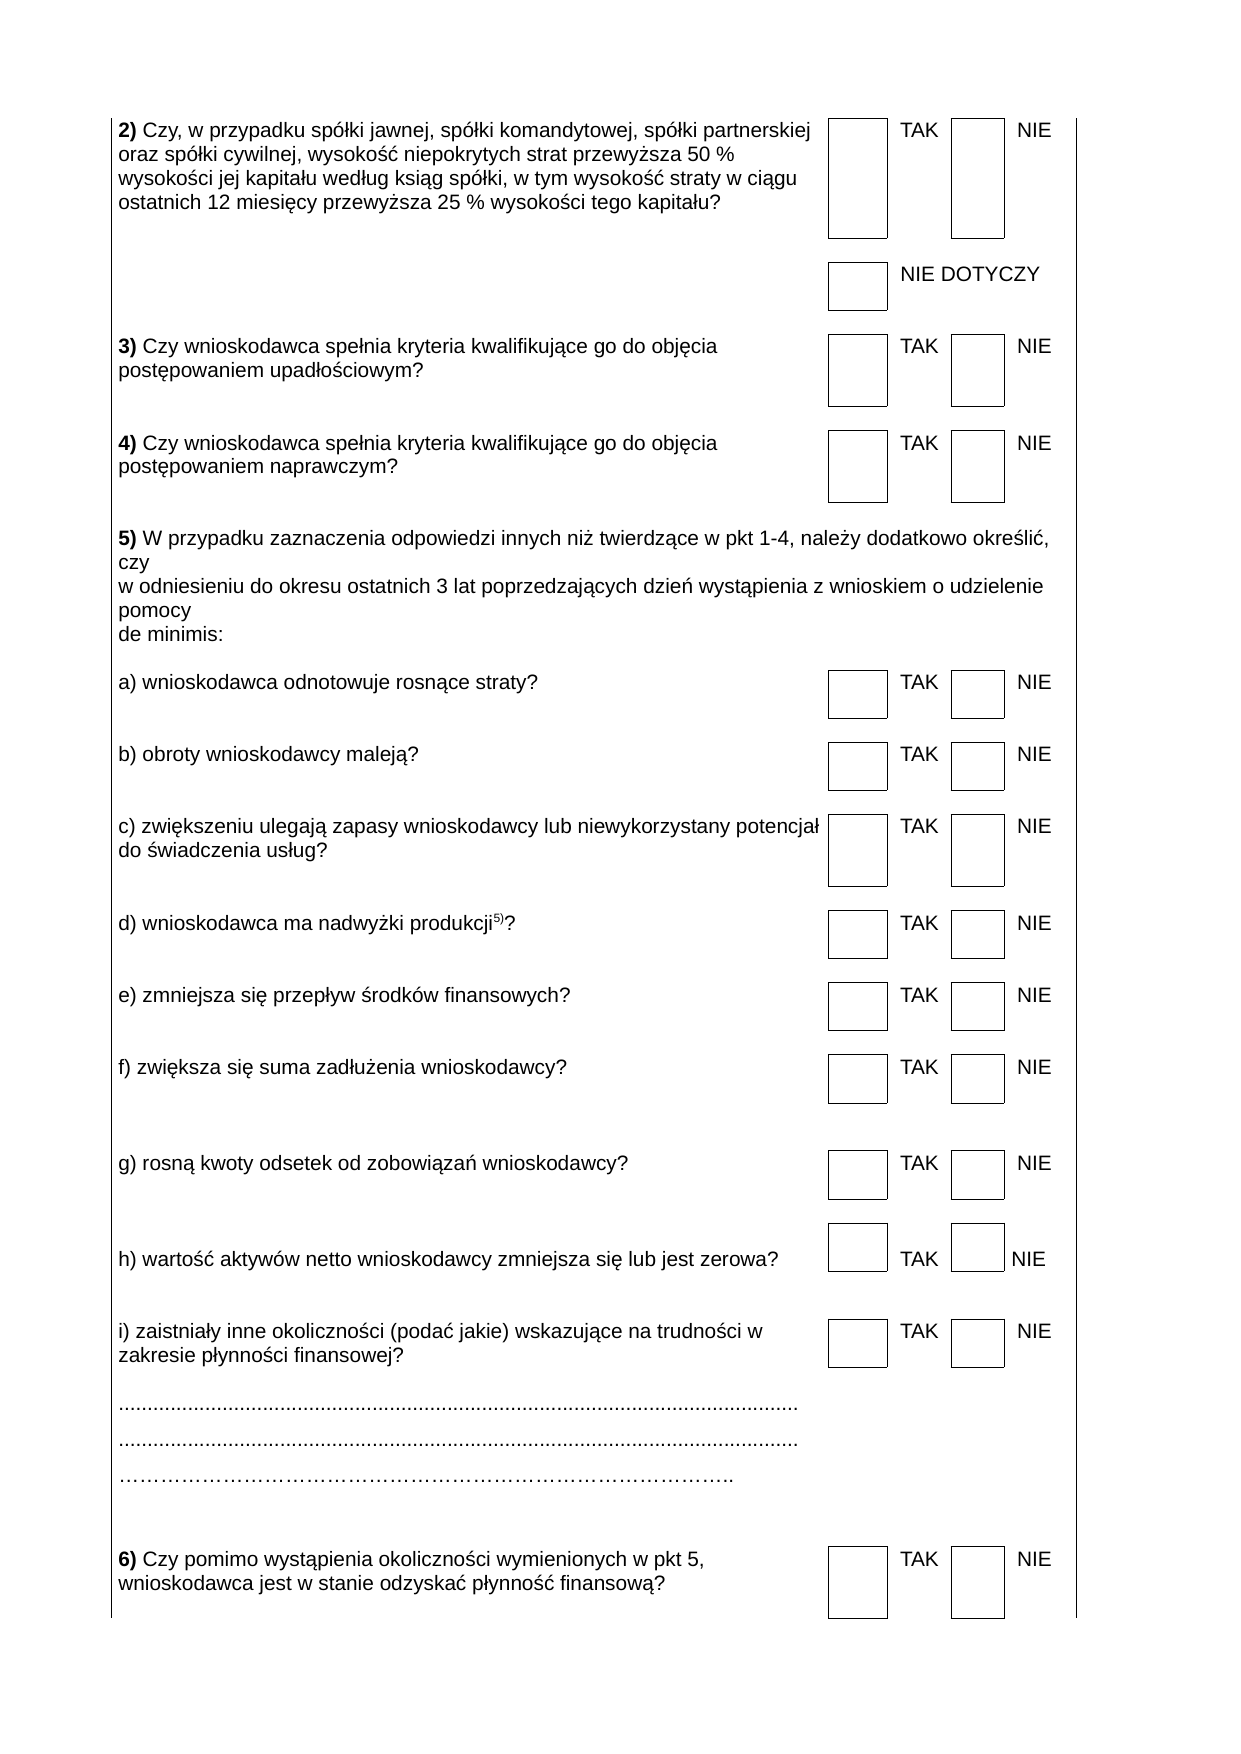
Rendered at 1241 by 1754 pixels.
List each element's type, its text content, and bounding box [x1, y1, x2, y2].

table_cell [887, 1523, 951, 1546]
table_cell [887, 1199, 951, 1222]
table_cell TAK [888, 1150, 951, 1198]
table_cell [952, 671, 1004, 718]
table_cell [951, 502, 1076, 526]
table_cell [951, 310, 1076, 334]
table_cell [829, 407, 887, 430]
table_cell [952, 1547, 1004, 1618]
table_cell NIE [1005, 670, 1076, 718]
table_cell TAK [888, 982, 951, 1030]
table_cell NIE [1005, 1319, 1076, 1367]
table_cell [112, 790, 828, 814]
table_cell [951, 790, 1076, 814]
table_cell TAK [888, 430, 951, 502]
table_cell TAK [888, 334, 951, 406]
table_cell b) obroty wnioskodawcy maleją? [112, 742, 828, 790]
table_cell NIE [1005, 118, 1076, 238]
table_cell [112, 310, 828, 334]
table_cell [952, 1151, 1004, 1198]
table_cell [952, 983, 1004, 1030]
table_cell [829, 1200, 887, 1222]
table_cell NIE [1005, 430, 1076, 502]
table_cell [887, 1271, 951, 1318]
table_cell 4) Czy wnioskodawca spełnia kryteria kwalifikujące go do objęcia postępowaniem naprawczym? [112, 430, 828, 502]
table_cell [829, 239, 887, 262]
table_cell [112, 1367, 828, 1391]
table_cell [112, 646, 828, 670]
table_cell [112, 1523, 828, 1546]
table_cell [887, 1367, 951, 1391]
table_cell e) zmniejsza się przepływ środków finansowych? [112, 982, 828, 1030]
table_cell 5) W przypadku zaznaczenia odpowiedzi innych niż twierdzące w pkt 1-4, należy dodatkowo określić, czy w odniesieniu do okresu ostatnich 3 lat poprzedzających dzień wystąpienia z wnioskiem o udzielenie pomocy de minimis: [112, 526, 1076, 646]
table_cell [829, 1104, 887, 1150]
table_cell NIE [1005, 814, 1076, 886]
table_cell 3) Czy wnioskodawca spełnia kryteria kwalifikujące go do objęcia postępowaniem upadłościowym? [112, 334, 828, 406]
table_cell [887, 310, 951, 334]
table_cell [112, 718, 828, 742]
table_cell [951, 238, 1076, 262]
table_cell TAK [888, 1319, 951, 1367]
table_cell [829, 743, 887, 790]
table_cell [829, 983, 887, 1030]
table_cell [829, 815, 887, 886]
table_cell [829, 1151, 887, 1198]
table_cell [951, 1367, 1076, 1391]
table_cell [829, 1272, 887, 1318]
table_cell [951, 1523, 1076, 1546]
table_cell h) wartość aktywów netto wnioskodawcy zmniejsza się lub jest zerowa? [112, 1223, 828, 1271]
table_cell NIE [1005, 982, 1076, 1030]
table_cell NIE DOTYCZY [888, 262, 1076, 310]
table_cell [829, 671, 887, 718]
table_cell NIE [1005, 910, 1076, 958]
table_cell ...................................................................................................................... ...................................................................................................................... …………………………………………………………………………….. [112, 1391, 1076, 1522]
table_cell [112, 1199, 828, 1222]
table_cell [951, 646, 1076, 670]
table_cell [829, 791, 887, 814]
table_cell [951, 718, 1076, 742]
table_cell 6) Czy pomimo wystąpienia okoliczności wymienionych w pkt 5, wnioskodawca jest w stanie odzyskać płynność finansową? [112, 1546, 828, 1618]
table_cell TAK [888, 910, 951, 958]
table_cell [829, 119, 887, 238]
table_cell [829, 646, 887, 670]
table_cell a) wnioskodawca odnotowuje rosnące straty? [112, 670, 828, 718]
table_cell [829, 503, 887, 526]
table_cell [887, 718, 951, 742]
table_cell [1004, 1199, 1076, 1222]
table_cell [829, 1224, 887, 1271]
table_cell [829, 1368, 887, 1391]
table_cell [112, 502, 828, 526]
table_cell NIE [1005, 742, 1076, 790]
table_cell c) zwiększeniu ulegają zapasy wnioskodawcy lub niewykorzystany potencjał do świadczenia usług? [112, 814, 828, 886]
table_cell i) zaistniały inne okoliczności (podać jakie) wskazujące na trudności w zakresie płynności finansowej? [112, 1319, 828, 1367]
table_cell [951, 1030, 1076, 1054]
table_cell TAK [888, 1223, 951, 1271]
table_cell TAK [888, 814, 951, 886]
table_cell [829, 335, 887, 406]
table_cell [829, 1320, 887, 1367]
table_cell d) wnioskodawca ma nadwyżki produkcji5)? [112, 910, 828, 958]
table_cell [829, 719, 887, 742]
table_cell [952, 1224, 1004, 1271]
table_cell [829, 311, 887, 334]
table_cell [887, 406, 951, 430]
table_cell [952, 815, 1004, 886]
table_cell [829, 959, 887, 982]
table_cell [112, 238, 828, 262]
table_cell NIE [1005, 1150, 1076, 1198]
table_cell [887, 502, 951, 526]
table_cell [829, 911, 887, 958]
table_cell [887, 886, 951, 910]
table_cell TAK [888, 1054, 951, 1102]
table_cell NIE [1005, 1054, 1076, 1102]
table_cell [112, 886, 828, 910]
table_cell g) rosną kwoty odsetek od zobowiązań wnioskodawcy? [112, 1150, 828, 1198]
table_cell [951, 1271, 1076, 1318]
table_cell [887, 790, 951, 814]
table_cell [829, 1547, 887, 1618]
table_cell [952, 743, 1004, 790]
table_cell [951, 958, 1076, 982]
table_cell [952, 335, 1004, 406]
table_cell [112, 1271, 828, 1318]
table_cell f) zwiększa się suma zadłużenia wnioskodawcy? [112, 1054, 828, 1102]
table_cell NIE [1005, 1546, 1076, 1618]
table_cell [112, 406, 828, 430]
table_cell [887, 1103, 951, 1150]
table_cell TAK [888, 742, 951, 790]
table_cell [951, 406, 1076, 430]
table_cell [829, 263, 887, 310]
table_cell NIE [1005, 334, 1076, 406]
table_cell [829, 887, 887, 910]
table_cell [952, 119, 1004, 238]
table_cell [829, 1055, 887, 1102]
table_cell [887, 1030, 951, 1054]
table_cell [887, 646, 951, 670]
table_cell NIE [1005, 1223, 1076, 1271]
table_cell TAK [888, 118, 951, 238]
table_cell [829, 1523, 887, 1546]
table_cell [829, 1031, 887, 1054]
table_cell [887, 958, 951, 982]
table_cell [112, 958, 828, 982]
table_cell [951, 1103, 1076, 1150]
table_cell [951, 1200, 1004, 1222]
table_cell 2) Czy, w przypadku spółki jawnej, spółki komandytowej, spółki partnerskiej oraz spółki cywilnej, wysokość niepokrytych strat przewyższa 50 % wysokości jej kapitału według ksiąg spółki, w tym wysokość straty w ciągu ostatnich 12 miesięcy przewyższa 25 % wysokości tego kapitału? [112, 118, 828, 238]
table_cell [887, 238, 951, 262]
table_cell [112, 262, 828, 310]
table_cell [952, 431, 1004, 502]
table_cell [829, 431, 887, 502]
table_cell [951, 886, 1076, 910]
table_cell [952, 1320, 1004, 1367]
table_cell [952, 911, 1004, 958]
table_cell [952, 1055, 1004, 1102]
table_cell [112, 1030, 828, 1054]
table_cell TAK [888, 1546, 951, 1618]
table_cell [112, 1103, 828, 1150]
table_cell TAK [888, 670, 951, 718]
